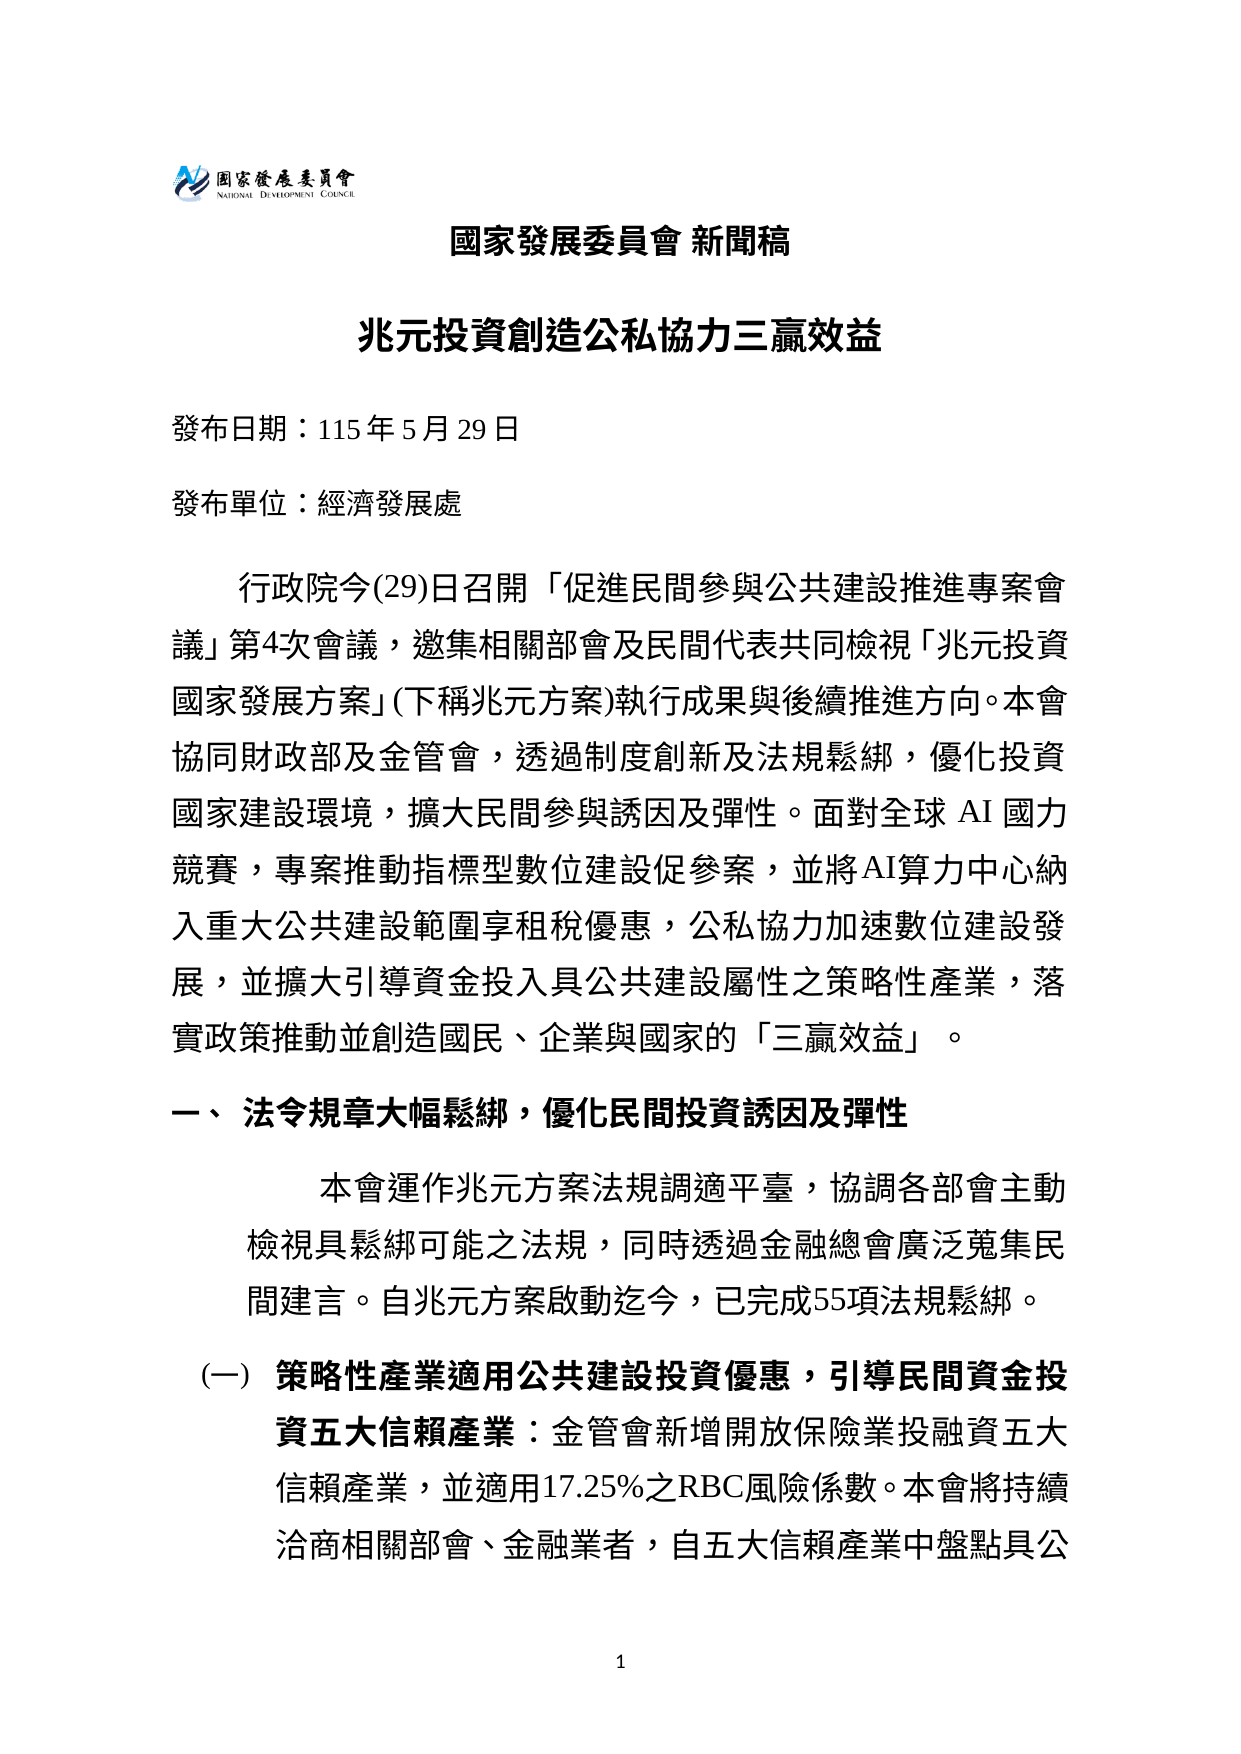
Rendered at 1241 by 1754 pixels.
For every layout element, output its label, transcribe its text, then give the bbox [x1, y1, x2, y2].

picture [171, 164, 357, 202]
text 發布單位：經濟發展處 [171, 464, 1060, 539]
text 本會運作兆元方案法規調適平臺，協調各部會主動檢視具鬆綁可能之法規，同時透過金融總會廣泛蒐集民間建言。自兆元方案啟動迄今，已完成55項法規鬆綁。 [246, 1158, 1069, 1327]
text 發布日期：115年5月29日 [171, 389, 1060, 464]
text 國家發展委員會 新聞稿 [171, 202, 1069, 277]
text 行政院今(29)日召開「促進民間參與公共建設推進專案會議」第4次會議，邀集相關部會及民間代表共同檢視「兆元投資國家發展方案」(下稱兆元方案)執行成果與後續推進方向。本會協同財政部及金管會，透過制度創新及法規鬆綁，優化投資國家建設環境，擴大民間參與誘因及彈性。面對全球 AI 國力競賽，專案推動指標型數位建設促參案，並將AI算力中心納入重大公共建設範圍享租稅優惠，公私協力加速數位建設發展，並擴大引導資金投入具公共建設屬性之策略性產業，落實政策推動並創造國民、企業與國家的「三贏效益」。 [171, 558, 1069, 1064]
list 法令規章大幅鬆綁，優化民間投資誘因及彈性 [171, 1083, 1069, 1139]
list 策略性產業適用公共建設投資優惠，引導民間資金投資五大信賴產業：金管會新增開放保險業投融資五大信賴產業，並適用17.25%之RBC風險係數。本會將持續洽商相關部會、金融業者，自五大信賴產業中盤點具公 [201, 1346, 1069, 1571]
text 兆元投資創造公私協力三贏效益 [171, 296, 1069, 371]
